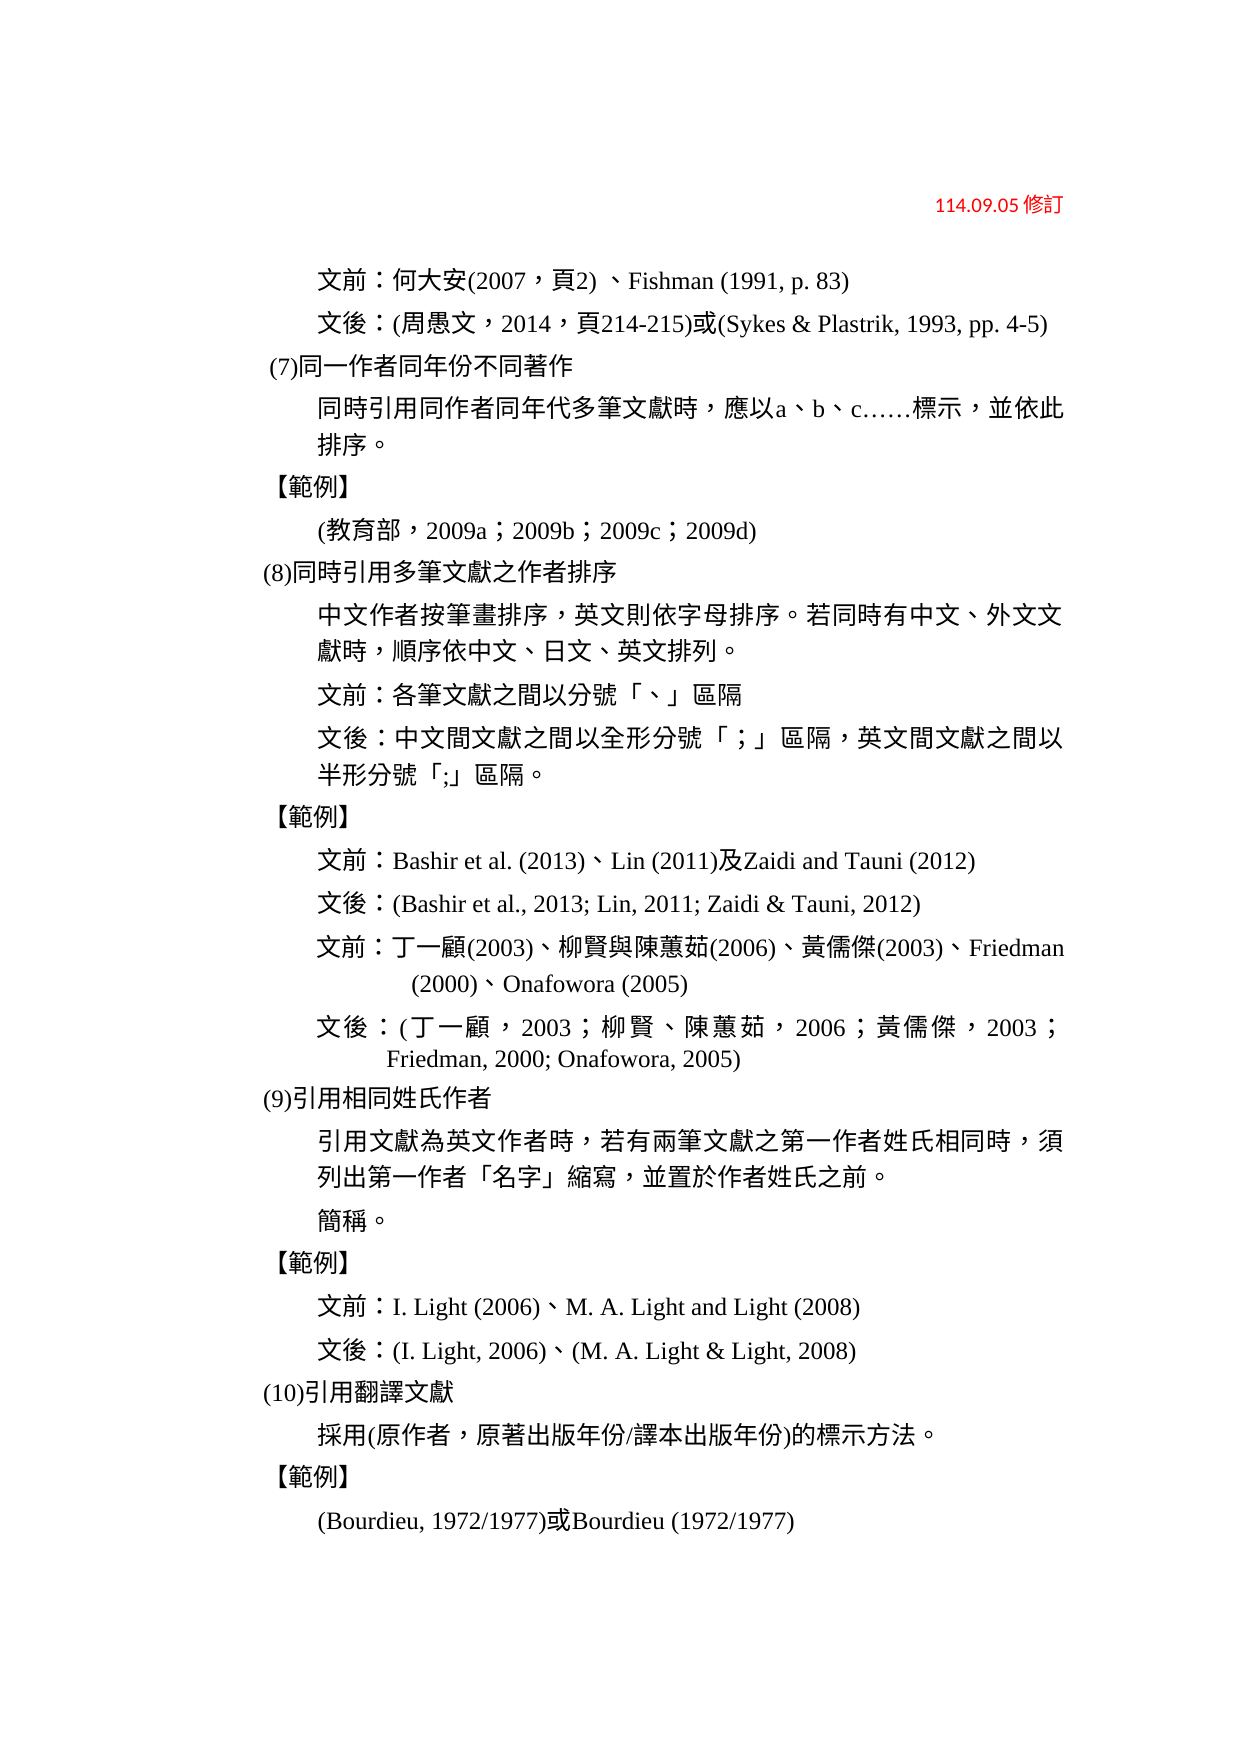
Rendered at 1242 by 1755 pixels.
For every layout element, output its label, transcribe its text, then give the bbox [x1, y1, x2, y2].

text 簡稱。 [317, 1201, 1064, 1238]
text 中文作者按筆畫排序，英文則依字母排序。若同時有中文、外文文獻時，順序依中文、日文、英文排列。 [317, 595, 1064, 668]
text (8)同時引用多筆文獻之作者排序 [263, 556, 1064, 588]
text 【範例】 [263, 1461, 1064, 1493]
text (9)引用相同姓氏作者 [263, 1083, 1064, 1114]
text 文後：(丁一顧，2003；柳賢、陳蕙茹，2006；黃儒傑，2003；Friedman, 2000; Onafowora, 2005) [316, 1008, 1064, 1073]
text 【範例】 [263, 1248, 1064, 1279]
text (Bourdieu, 1972/1977)或Bourdieu (1972/1977) [317, 1500, 1064, 1536]
text 文前：何大安(2007，頁2) 、Fishman (1991, p. 83) [317, 260, 1064, 296]
text 文後：中文間文獻之間以全形分號「；」區隔，英文間文獻之間以半形分號「;」區隔。 [317, 719, 1064, 791]
text 文後：(周愚文，2014，頁214-215)或(Sykes & Plastrik, 1993, pp. 4-5) [317, 304, 1064, 340]
text (7)同一作者同年份不同著作 [263, 350, 1064, 381]
text 文前：各筆文獻之間以分號「、」區隔 [317, 675, 1064, 711]
text 文前：Bashir et al. (2013)、Lin (2011)及Zaidi and Tauni (2012) [317, 840, 1064, 876]
text 【範例】 [263, 471, 1064, 503]
text 【範例】 [263, 801, 1064, 833]
text 文前：丁一顧(2003)、柳賢與陳蕙茹(2006)、黃儒傑(2003)、Friedman (2000)、Onafowora (2005) [316, 928, 1064, 1000]
text 同時引用同作者同年代多筆文獻時，應以a、b、c……標示，並依此排序。 [317, 389, 1064, 461]
text (10)引用翻譯文獻 [263, 1376, 1064, 1408]
text 引用文獻為英文作者時，若有兩筆文獻之第一作者姓氏相同時，須列出第一作者「名字」縮寫，並置於作者姓氏之前。 [317, 1121, 1064, 1194]
text (教育部，2009a；2009b；2009c；2009d) [317, 510, 1064, 546]
text 文後：(Bashir et al., 2013; Lin, 2011; Zaidi & Tauni, 2012) [317, 884, 1064, 920]
text 文前：I. Light (2006)、M. A. Light and Light (2008) [317, 1286, 1064, 1323]
text 採用(原作者，原著出版年份/譯本出版年份)的標示方法。 [317, 1415, 1064, 1451]
text 文後：(I. Light, 2006)、(M. A. Light & Light, 2008) [317, 1330, 1064, 1366]
